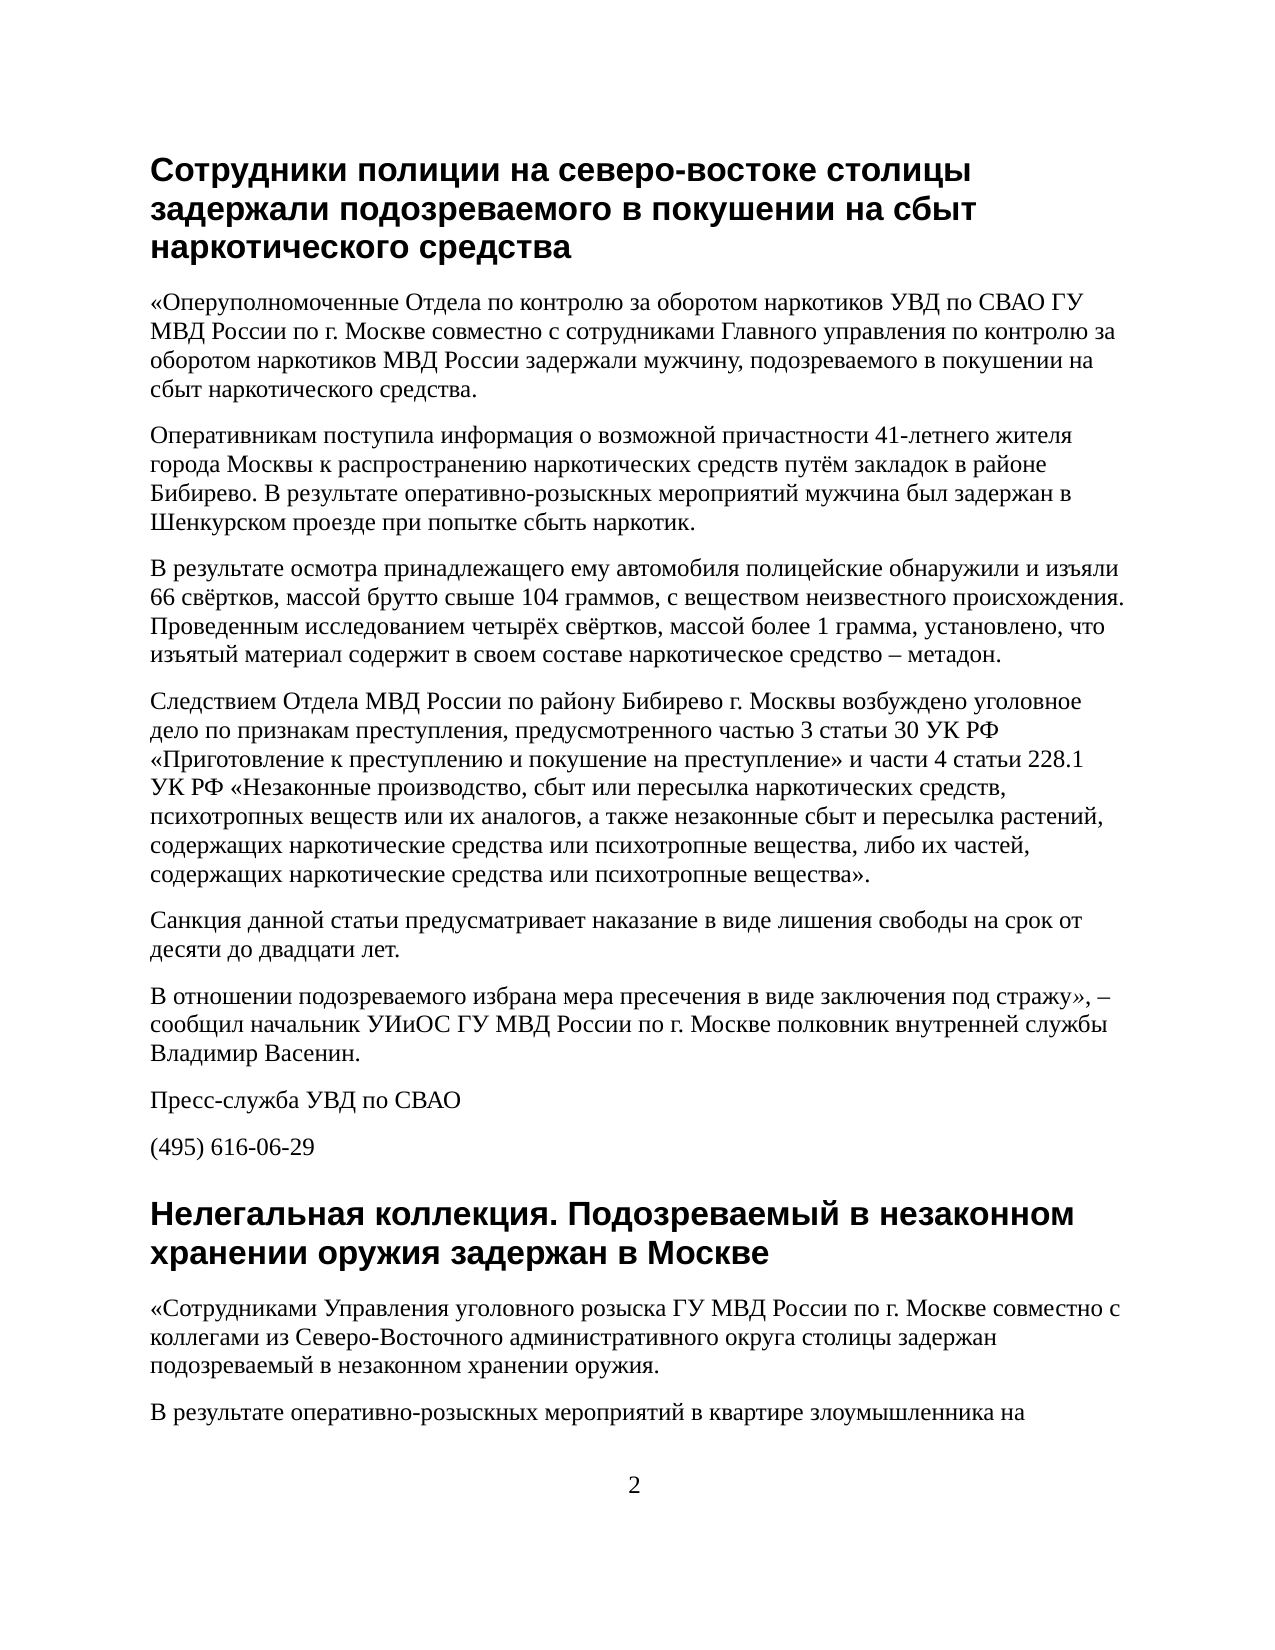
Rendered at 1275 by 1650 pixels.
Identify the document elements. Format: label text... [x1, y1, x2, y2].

text (495) 616-06-29 [150, 1132, 1125, 1160]
text «Сотрудниками Управления уголовного розыска ГУ МВД России по г. Москве совместно с коллегами из Северо-Восточного административного округа столицы задержан подозреваемый в незаконном хранении оружия. [150, 1293, 1125, 1379]
text В результате оперативно-розыскных мероприятий в квартире злоумышленника на [150, 1397, 1125, 1426]
subtitle Нелегальная коллекция. Подозреваемый в незаконном хранении оружия задержан в Москве [150, 1194, 1125, 1272]
subtitle Сотрудники полиции на северо-востоке столицы задержали подозреваемого в покушении на сбыт наркотического средства [150, 150, 1125, 266]
text Оперативникам поступила информация о возможной причастности 41-летнего жителя города Москвы к распространению наркотических средств путём закладок в районе Бибирево. В результате оперативно-розыскных мероприятий мужчина был задержан в Шенкурском проезде при попытке сбыть наркотик. [150, 420, 1125, 535]
text «Оперуполномоченные Отдела по контролю за оборотом наркотиков УВД по СВАО ГУ МВД России по г. Москве совместно с сотрудниками Главного управления по контролю за оборотом наркотиков МВД России задержали мужчину, подозреваемого в покушении на сбыт наркотического средства. [150, 287, 1125, 402]
text Санкция данной статьи предусматривает наказание в виде лишения свободы на срок от десяти до двадцати лет. [150, 905, 1125, 963]
text В результате осмотра принадлежащего ему автомобиля полицейские обнаружили и изъяли 66 свёртков, массой брутто свыше 104 граммов, с веществом неизвестного происхождения. Проведенным исследованием четырёх свёртков, массой более 1 грамма, установлено, что изъятый материал содержит в своем составе наркотическое средство – метадон. [150, 553, 1125, 668]
text Следствием Отдела МВД России по району Бибирево г. Москвы возбуждено уголовное дело по признакам преступления, предусмотренного частью 3 статьи 30 УК РФ «Приготовление к преступлению и покушение на преступление» и части 4 статьи 228.1 УК РФ «Незаконные производство, сбыт или пересылка наркотических средств, психотропных веществ или их аналогов, а также незаконные сбыт и пересылка растений, содержащих наркотические средства или психотропные вещества, либо их частей, содержащих наркотические средства или психотропные вещества». [150, 686, 1125, 887]
text В отношении подозреваемого избрана мера пресечения в виде заключения под стражу», – сообщил начальник УИиОС ГУ МВД России по г. Москве полковник внутренней службы Владимир Васенин. [150, 981, 1125, 1067]
text Пресс-служба УВД по СВАО [150, 1085, 1125, 1114]
